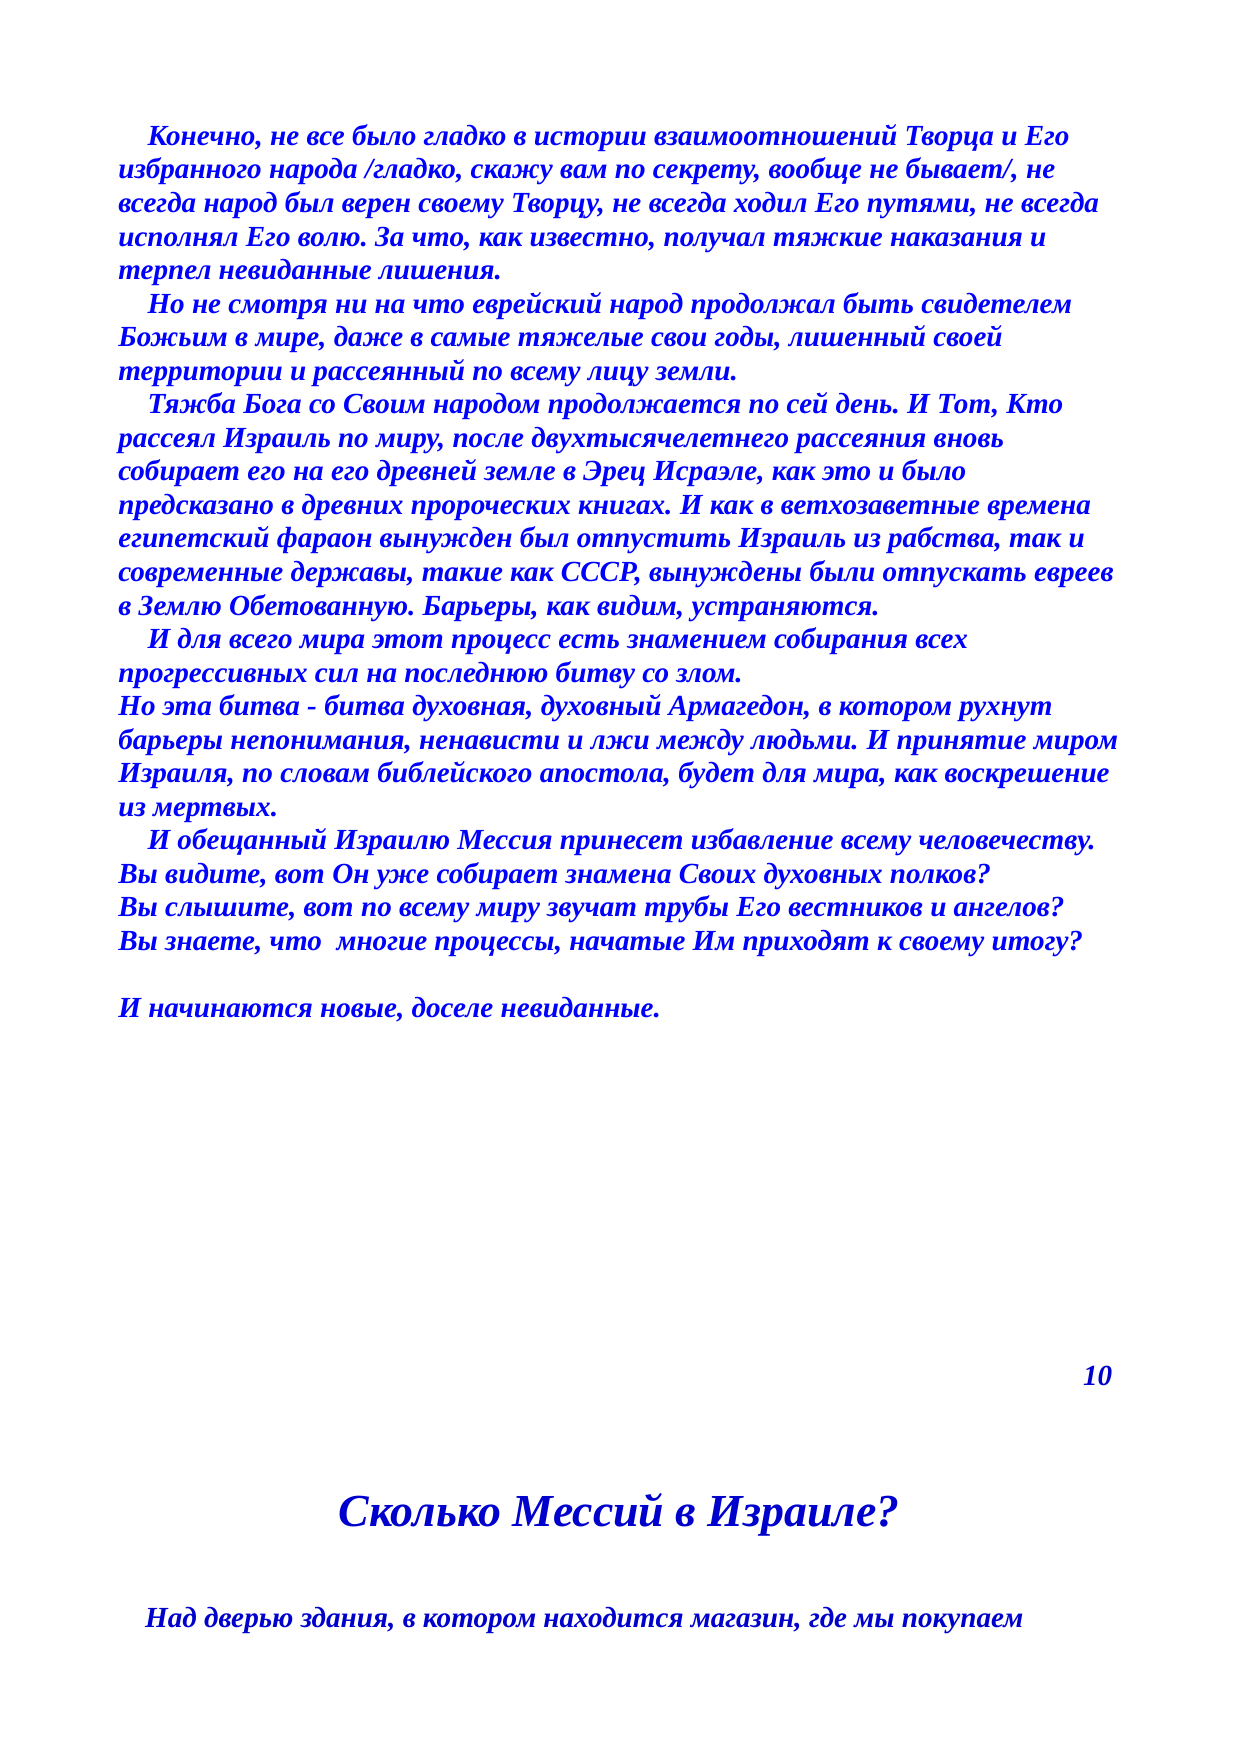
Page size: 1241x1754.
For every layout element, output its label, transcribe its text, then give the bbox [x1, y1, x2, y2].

table_header Конечно, не все было гладко в истории взаимоотношений Творца и Его избранного народа /гладко, скажу вам по секрету, вообще не бывает/, не всегда народ был верен своему Творцу, не всегда ходил Его путями, не всегда исполнял Его волю. За что, как известно, получал тяжкие наказания и терпел невиданные лишения. Но не смотря ни на что еврейский народ продолжал быть свидетелем Божьим в мире, даже в самые тяжелые свои годы, лишенный своей территории и рассеянный по всему лицу земли. Тяжба Бога со Своим народом продолжается по сей день. И Тот, Кто рассеял Израиль по миру, после двухтысячелетнего рассеяния вновь собирает его на его древней земле в Эрец Исраэле, как это и было предсказано в древних пророческих книгах. И как в ветхозаветные времена египетский фараон вынужден был отпустить Израиль из рабства, так и современные державы, такие как СССР, вынуждены были отпускать евреев в Землю Обетованную. Барьеры, как видим, устраняются. И для всего мира этот процесс есть знамением собирания всех прогрессивных сил на последнюю битву со злом. Но эта битва - битва духовная, духовный Армагедон, в котором рухнут барьеры непонимания, ненависти и лжи между людьми. И принятие миром Израиля, по словам библейского апостола, будет для мира, как воскрешение из мертвых. И обещанный Израилю Мессия принесет избавление всему человечеству. Вы видите, вот Он уже собирает знамена Своих духовных полков? Вы слышите, вот по всему миру звучат трубы Его вестников и ангелов? Вы знаете, что многие процессы, начатые Им приходят к своему итогу? И начинаются новые, доселе невиданные. [118, 118, 1122, 1053]
table_header 10 Сколько Мессий в Израиле? Над дверью здания, в котором находится магазин, где мы покупаем [120, 1120, 1122, 1633]
